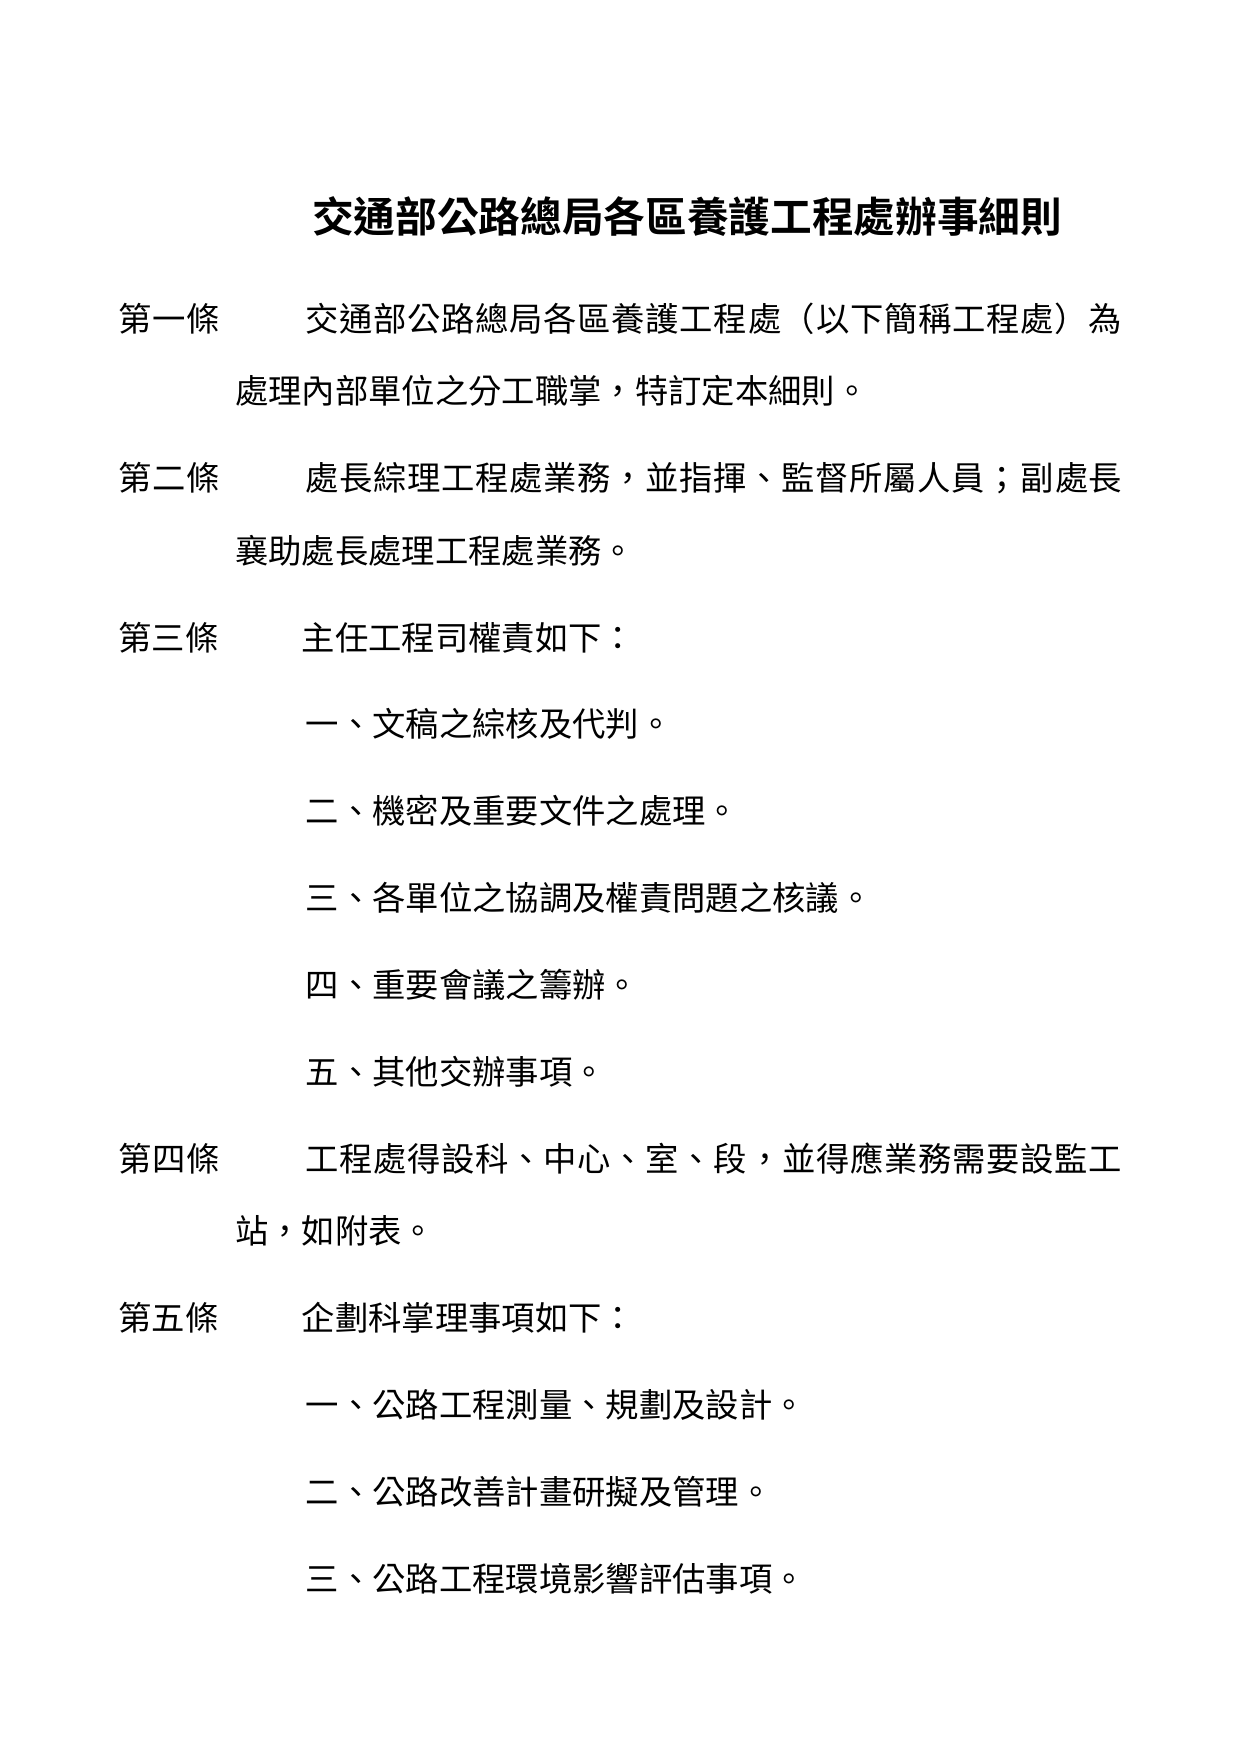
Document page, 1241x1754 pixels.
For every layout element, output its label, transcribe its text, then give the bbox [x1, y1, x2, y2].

text 第二條 處長綜理工程處業務，並指揮、監督所屬人員；副處長襄助處長處理工程處業務。 [118, 452, 1122, 573]
text 第四條 工程處得設科、中心、室、段，並得應業務需要設監工站，如附表。 [118, 1132, 1122, 1253]
text 第三條 主任工程司權責如下： [118, 611, 1122, 659]
text 一、公路工程測量、規劃及設計。 [306, 1378, 1122, 1427]
text 五、其他交辦事項。 [306, 1046, 1122, 1094]
text 二、公路改善計畫研擬及管理。 [306, 1465, 1122, 1514]
text 三、各單位之協調及權責問題之核議。 [306, 872, 1122, 920]
text 一、文稿之綜核及代判。 [306, 698, 1122, 746]
text 三、公路工程環境影響評估事項。 [306, 1552, 1122, 1601]
text 交通部公路總局各區養護工程處辦事細則 [252, 184, 1122, 244]
text 第一條 交通部公路總局各區養護工程處（以下簡稱工程處）為處理內部單位之分工職掌，特訂定本細則。 [118, 293, 1122, 413]
text 二、機密及重要文件之處理。 [306, 785, 1122, 833]
text 第五條 企劃科掌理事項如下： [118, 1292, 1122, 1340]
text 四、重要會議之籌辦。 [306, 959, 1122, 1007]
